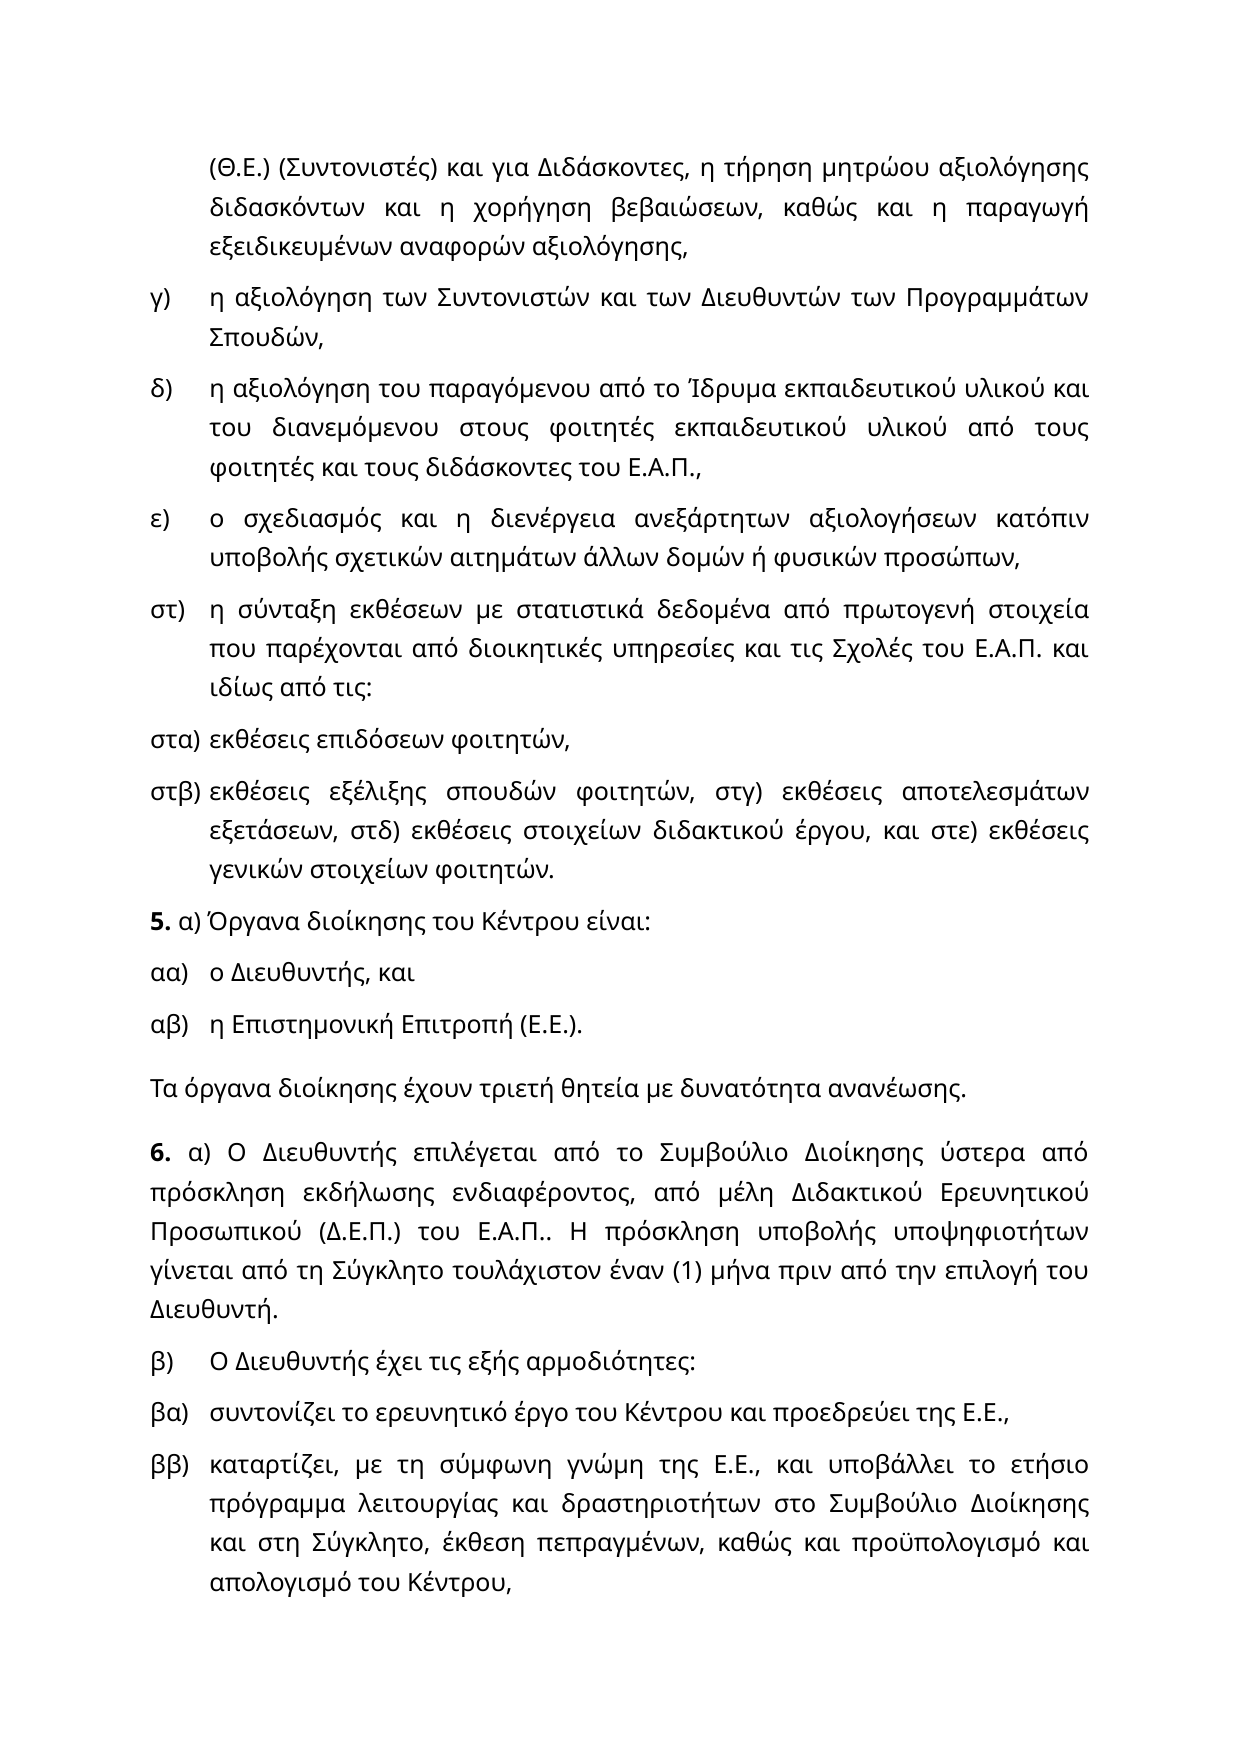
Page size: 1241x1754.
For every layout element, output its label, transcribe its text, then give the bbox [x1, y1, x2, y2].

list αα) ο Διευθυντής, και [150, 955, 1090, 989]
list στβ) εκθέσεις εξέλιξης σπουδών φοιτητών, στγ) εκθέσεις αποτελεσμάτων εξετάσεων, στδ) εκθέσεις στοιχείων διδακτικού έργου, και στε) εκθέσεις γενικών στοιχείων φοιτητών. [150, 773, 1090, 886]
list (Θ.Ε.) (Συντονιστές) και για Διδάσκοντες, η τήρηση μητρώου αξιολόγησης διδασκόντων και η χορήγηση βεβαιώσεων, καθώς και η παραγωγή εξειδικευμένων αναφορών αξιολόγησης, [150, 150, 1090, 262]
text 6. α) Ο Διευθυντής επιλέγεται από το Συμβούλιο Διοίκησης ύστερα από πρόσκληση εκδήλωσης ενδιαφέροντος, από μέλη Διδακτικού Ερευνητικού Προσωπικού (Δ.Ε.Π.) του Ε.Α.Π.. Η πρόσκληση υποβολής υποψηφιοτήτων γίνεται από τη Σύγκλητο τουλάχιστον έναν (1) μήνα πριν από την επιλογή του Διευθυντή. [150, 1135, 1090, 1326]
list στα) εκθέσεις επιδόσεων φοιτητών, [150, 722, 1090, 756]
text 5. α) Όργανα διοίκησης του Κέντρου είναι: [150, 903, 1090, 937]
list ε) ο σχεδιασμός και η διενέργεια ανεξάρτητων αξιολογήσεων κατόπιν υποβολής σχετικών αιτημάτων άλλων δομών ή φυσικών προσώπων, [150, 501, 1090, 574]
list γ) η αξιολόγηση των Συντονιστών και των Διευθυντών των Προγραμμάτων Σπουδών, [150, 280, 1090, 353]
list δ) η αξιολόγηση του παραγόμενου από το Ίδρυμα εκπαιδευτικού υλικού και του διανεμόμενου στους φοιτητές εκπαιδευτικού υλικού από τους φοιτητές και τους διδάσκοντες του Ε.Α.Π., [150, 371, 1090, 483]
list στ) η σύνταξη εκθέσεων με στατιστικά δεδομένα από πρωτογενή στοιχεία που παρέχονται από διοικητικές υπηρεσίες και τις Σχολές του Ε.Α.Π. και ιδίως από τις: [150, 592, 1090, 704]
list ββ) καταρτίζει, με τη σύμφωνη γνώμη της Ε.Ε., και υποβάλλει το ετήσιο πρόγραμμα λειτουργίας και δραστηριοτήτων στο Συμβούλιο Διοίκησης και στη Σύγκλητο, έκθεση πεπραγμένων, καθώς και προϋπολογισμό και απολογισμό του Κέντρου, [150, 1447, 1090, 1598]
list βα) συντονίζει το ερευνητικό έργο του Κέντρου και προεδρεύει της Ε.Ε., [150, 1395, 1090, 1429]
list β) Ο Διευθυντής έχει τις εξής αρμοδιότητες: [150, 1343, 1090, 1377]
text Τα όργανα διοίκησης έχουν τριετή θητεία με δυνατότητα ανανέωσης. [150, 1071, 1090, 1105]
list αβ) η Επιστημονική Επιτροπή (Ε.Ε.). [150, 1007, 1090, 1041]
